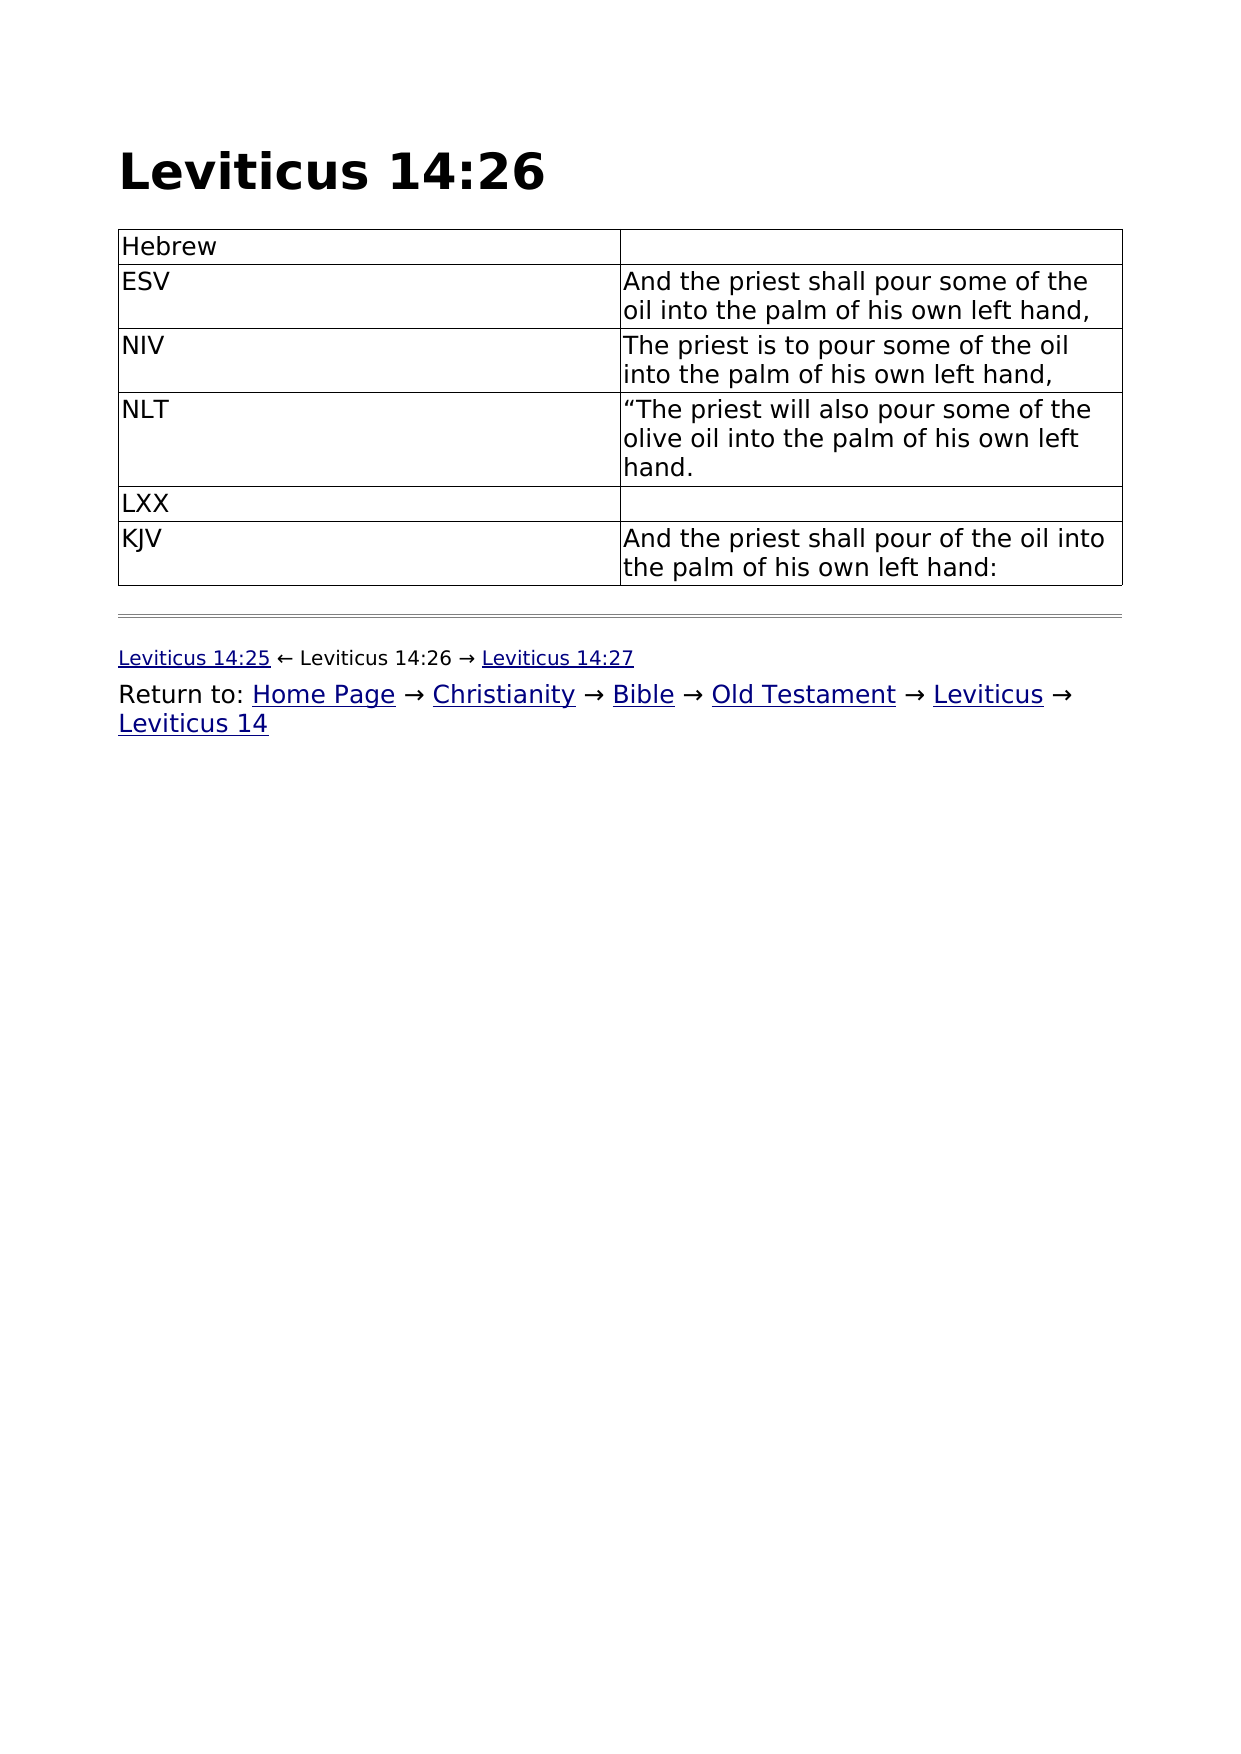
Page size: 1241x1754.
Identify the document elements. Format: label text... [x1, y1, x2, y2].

table_cell [621, 487, 1122, 521]
table_cell The priest is to pour some of the oil into the palm of his own left hand, [621, 329, 1122, 392]
table_cell “The priest will also pour some of the olive oil into the palm of his own left hand. [621, 393, 1122, 486]
table_cell And the priest shall pour some of the oil into the palm of his own left hand, [621, 265, 1122, 328]
table_cell NLT [119, 393, 620, 486]
table_header [621, 230, 1122, 264]
table_cell LXX [119, 487, 620, 521]
table_header Hebrew [119, 230, 620, 264]
text Return to: Home Page → Christianity → Bible → Old Testament → Leviticus → Leviticus 14 [118, 680, 1122, 739]
table_cell NIV [119, 329, 620, 392]
table_cell And the priest shall pour of the oil into the palm of his own left hand: [621, 522, 1122, 585]
subtitle Leviticus 14:26 [118, 143, 1122, 201]
text Leviticus 14:25 ← Leviticus 14:26 → Leviticus 14:27 [118, 646, 1122, 680]
table_cell ESV [119, 265, 620, 328]
table_cell KJV [119, 522, 620, 585]
